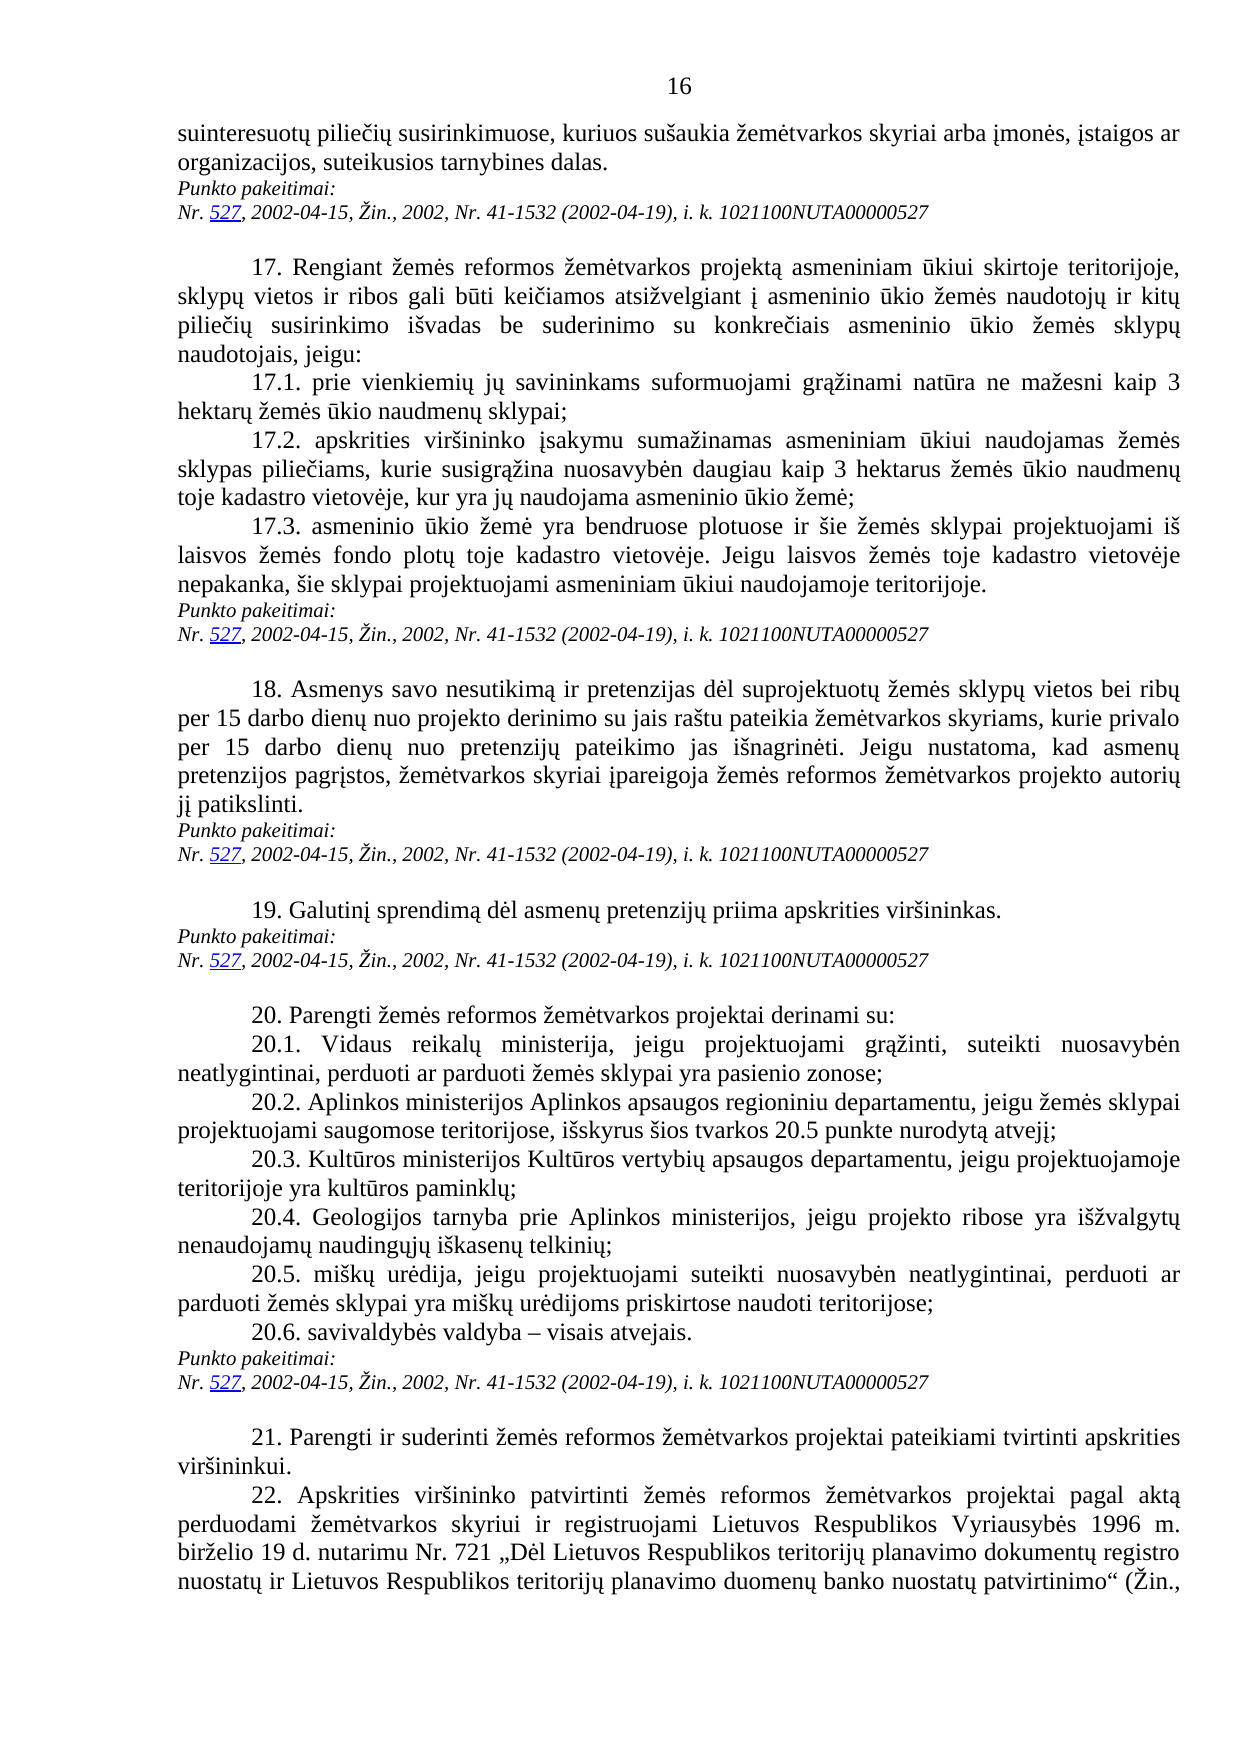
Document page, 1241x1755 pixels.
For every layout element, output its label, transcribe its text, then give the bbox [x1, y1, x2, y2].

text 20.6. savivaldybės valdyba – visais atvejais. [177, 1317, 1181, 1346]
text 17.1. prie vienkiemių jų savininkams suformuojami grąžinami natūra ne mažesni kaip 3 hektarų žemės ūkio naudmenų sklypai; [177, 367, 1181, 425]
text 18. Asmenys savo nesutikimą ir pretenzijas dėl suprojektuotų žemės sklypų vietos bei ribų per 15 darbo dienų nuo projekto derinimo su jais raštu pateikia žemėtvarkos skyriams, kurie privalo per 15 darbo dienų nuo pretenzijų pateikimo jas išnagrinėti. Jeigu nustatoma, kad asmenų pretenzijos pagrįstos, žemėtvarkos skyriai įpareigoja žemės reformos žemėtvarkos projekto autorių jį patikslinti. [177, 674, 1181, 818]
text 20. Parengti žemės reformos žemėtvarkos projektai derinami su: [177, 1001, 1181, 1029]
text Punkto pakeitimai: [177, 1346, 1181, 1370]
text 19. Galutinį sprendimą dėl asmenų pretenzijų priima apskrities viršininkas. [177, 895, 1181, 924]
text Punkto pakeitimai: [177, 176, 1181, 200]
text 22. Apskrities viršininko patvirtinti žemės reformos žemėtvarkos projektai pagal aktą perduodami žemėtvarkos skyriui ir registruojami Lietuvos Respublikos Vyriausybės 1996 m. birželio 19 d. nutarimu Nr. 721 „Dėl Lietuvos Respublikos teritorijų planavimo dokumentų registro nuostatų ir Lietuvos Respublikos teritorijų planavimo duomenų banko nuostatų patvirtinimo“ (Žin., [177, 1480, 1181, 1595]
text Nr. 527, 2002-04-15, Žin., 2002, Nr. 41-1532 (2002-04-19), i. k. 1021100NUTA00000527 [177, 948, 1181, 972]
text 17. Rengiant žemės reformos žemėtvarkos projektą asmeniniam ūkiui skirtoje teritorijoje, sklypų vietos ir ribos gali būti keičiamos atsižvelgiant į asmeninio ūkio žemės naudotojų ir kitų piliečių susirinkimo išvadas be suderinimo su konkrečiais asmeninio ūkio žemės sklypų naudotojais, jeigu: [177, 252, 1181, 367]
text Punkto pakeitimai: [177, 597, 1181, 622]
text 17.3. asmeninio ūkio žemė yra bendruose plotuose ir šie žemės sklypai projektuojami iš laisvos žemės fondo plotų toje kadastro vietovėje. Jeigu laisvos žemės toje kadastro vietovėje nepakanka, šie sklypai projektuojami asmeniniam ūkiui naudojamoje teritorijoje. [177, 511, 1181, 597]
text 21. Parengti ir suderinti žemės reformos žemėtvarkos projektai pateikiami tvirtinti apskrities viršininkui. [177, 1422, 1181, 1480]
text 17.2. apskrities viršininko įsakymu sumažinamas asmeniniam ūkiui naudojamas žemės sklypas piliečiams, kurie susigrąžina nuosavybėn daugiau kaip 3 hektarus žemės ūkio naudmenų toje kadastro vietovėje, kur yra jų naudojama asmeninio ūkio žemė; [177, 425, 1181, 511]
text Punkto pakeitimai: [177, 818, 1181, 842]
text 20.1. Vidaus reikalų ministerija, jeigu projektuojami grąžinti, suteikti nuosavybėn neatlygintinai, perduoti ar parduoti žemės sklypai yra pasienio zonose; [177, 1029, 1181, 1087]
text Nr. 527, 2002-04-15, Žin., 2002, Nr. 41-1532 (2002-04-19), i. k. 1021100NUTA00000527 [177, 842, 1181, 866]
text suinteresuotų piliečių susirinkimuose, kuriuos sušaukia žemėtvarkos skyriai arba įmonės, įstaigos ar organizacijos, suteikusios tarnybines dalas. [177, 118, 1181, 176]
text 20.2. Aplinkos ministerijos Aplinkos apsaugos regioniniu departamentu, jeigu žemės sklypai projektuojami saugomose teritorijose, išskyrus šios tvarkos 20.5 punkte nurodytą atvejį; [177, 1087, 1181, 1144]
text 20.5. miškų urėdija, jeigu projektuojami suteikti nuosavybėn neatlygintinai, perduoti ar parduoti žemės sklypai yra miškų urėdijoms priskirtose naudoti teritorijose; [177, 1259, 1181, 1317]
text 20.3. Kultūros ministerijos Kultūros vertybių apsaugos departamentu, jeigu projektuojamoje teritorijoje yra kultūros paminklų; [177, 1144, 1181, 1202]
text 20.4. Geologijos tarnyba prie Aplinkos ministerijos, jeigu projekto ribose yra išžvalgytų nenaudojamų naudingųjų iškasenų telkinių; [177, 1202, 1181, 1259]
text Punkto pakeitimai: [177, 924, 1181, 948]
text Nr. 527, 2002-04-15, Žin., 2002, Nr. 41-1532 (2002-04-19), i. k. 1021100NUTA00000527 [177, 200, 1181, 224]
text Nr. 527, 2002-04-15, Žin., 2002, Nr. 41-1532 (2002-04-19), i. k. 1021100NUTA00000527 [177, 622, 1181, 646]
text Nr. 527, 2002-04-15, Žin., 2002, Nr. 41-1532 (2002-04-19), i. k. 1021100NUTA00000527 [177, 1370, 1181, 1394]
